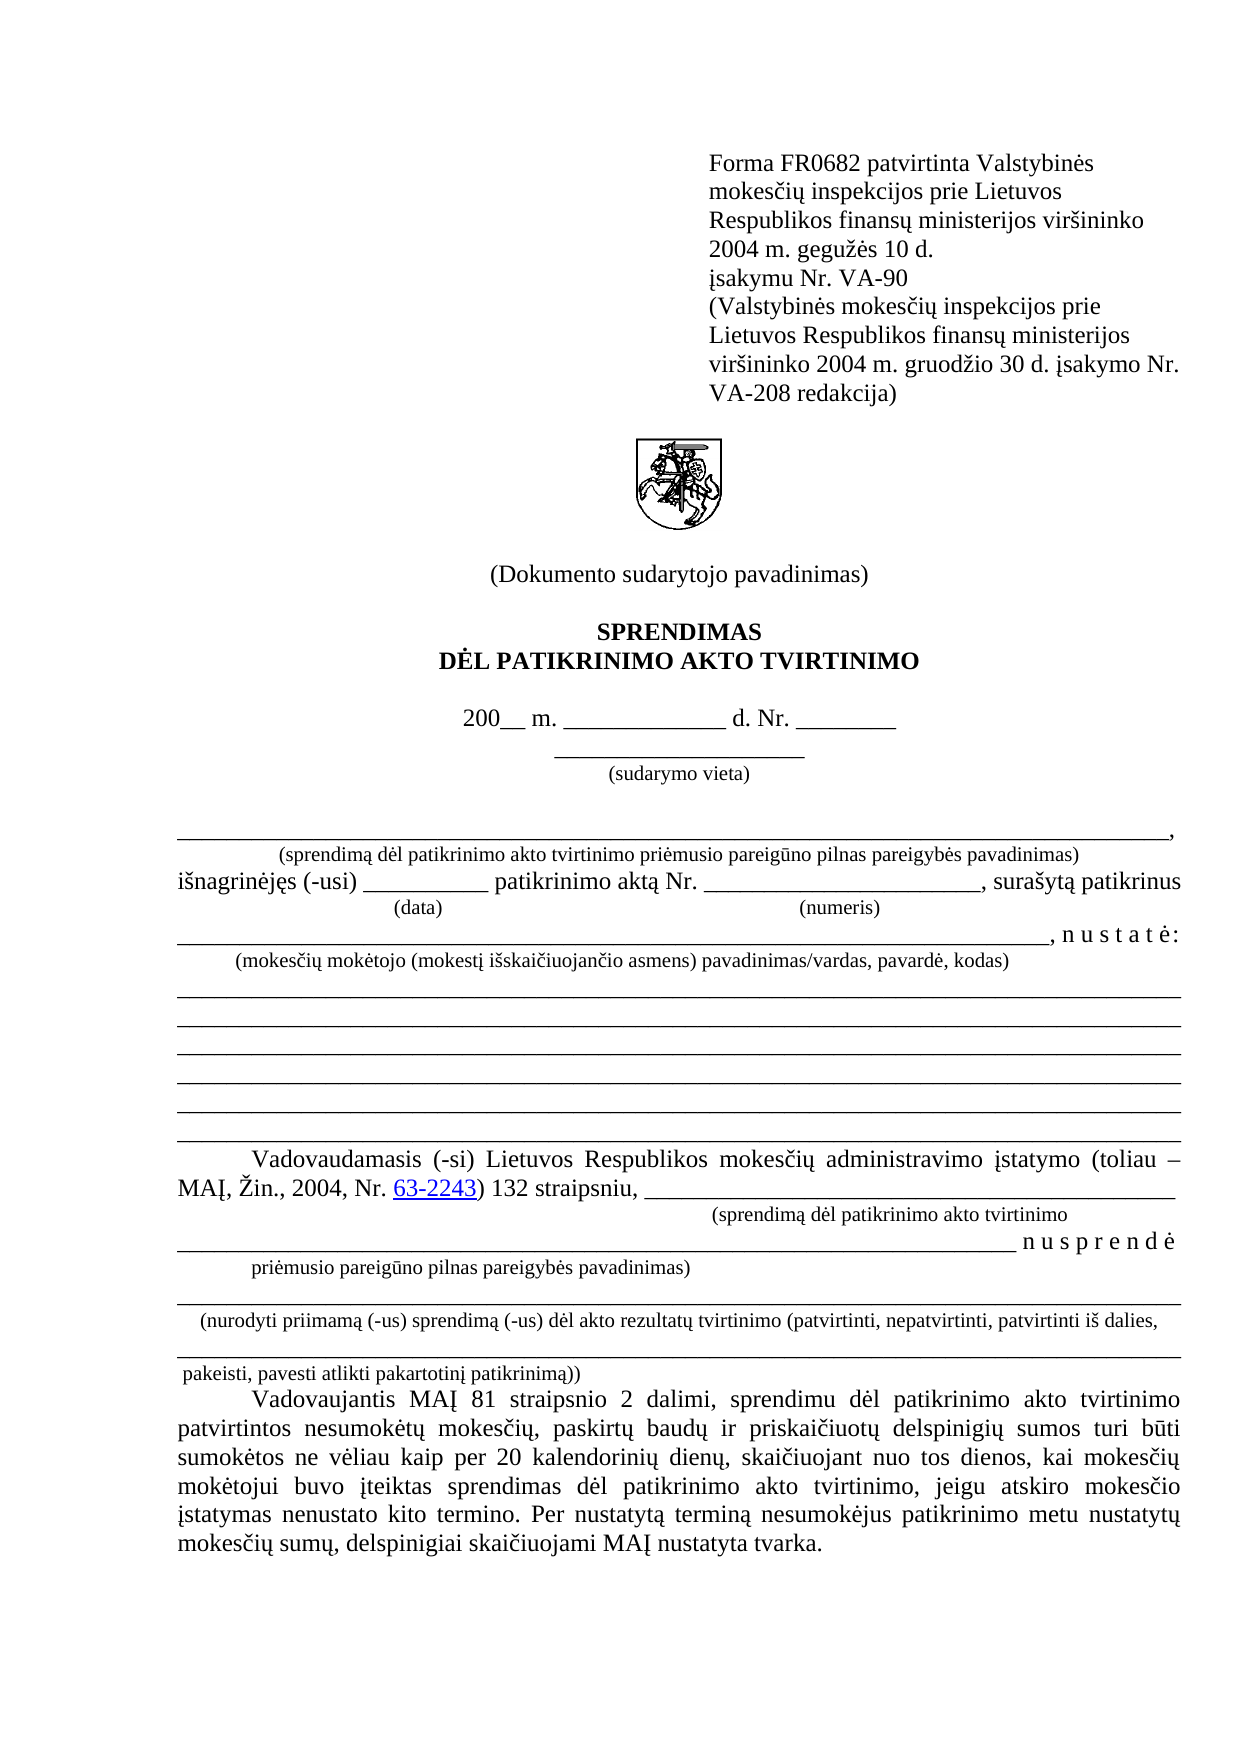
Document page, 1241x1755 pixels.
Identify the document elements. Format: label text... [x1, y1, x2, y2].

text , nustatė: [177, 919, 1181, 948]
text Vadovaudamasis (-si) Lietuvos Respublikos mokesčių administravimo įstatymo (toliau – MAĮ, Žin., 2004, Nr. 63-2243) 132 straipsniu, [177, 1144, 1181, 1202]
text (nurodyti priimamą (-us) sprendimą (-us) dėl akto rezultatų tvirtinimo (patvirtinti, nepatvirtinti, patvirtinti iš dalies, [177, 1308, 1181, 1332]
text pakeisti, pavesti atlikti pakartotinį patikrinimą)) [177, 1361, 1181, 1384]
text (Valstybinės mokesčių inspekcijos prie Lietuvos Respublikos finansų ministerijos viršininko 2004 m. gruodžio 30 d. įsakymo Nr. VA-208 redakcija) [709, 291, 1181, 406]
text (data) (numeris) [177, 895, 1181, 919]
text išnagrinėjęs (-usi) __________ patikrinimo aktą Nr. , surašytą patikrinus [177, 866, 1181, 895]
text (sprendimą dėl patikrinimo akto tvirtinimo [177, 1202, 1181, 1226]
text DĖL PATIKRINIMO AKTO TVIRTINIMO [177, 646, 1181, 674]
text (sprendimą dėl patikrinimo akto tvirtinimo priėmusio pareigūno pilnas pareigybės pavadinimas) [177, 842, 1181, 866]
text SPRENDIMAS [177, 617, 1181, 646]
text (Dokumento sudarytojo pavadinimas) [177, 559, 1181, 588]
text Forma FR0682 patvirtinta Valstybinės mokesčių inspekcijos prie Lietuvos Respublikos finansų ministerijos viršininko 2004 m. gegužės 10 d. [709, 148, 1181, 263]
text priėmusio pareigūno pilnas pareigybės pavadinimas) [177, 1255, 1181, 1279]
text 200__ m. _____________ d. Nr. ________ [177, 703, 1181, 732]
text nusprendė [177, 1226, 1181, 1255]
text (sudarymo vieta) [177, 761, 1181, 785]
text Vadovaujantis MAĮ 81 straipsnio 2 dalimi, sprendimu dėl patikrinimo akto tvirtinimo patvirtintos nesumokėtų mokesčių, paskirtų baudų ir priskaičiuotų delspinigių sumos turi būti sumokėtos ne vėliau kaip per 20 kalendorinių dienų, skaičiuojant nuo tos dienos, kai mokesčių mokėtojui buvo įteiktas sprendimas dėl patikrinimo akto tvirtinimo, jeigu atskiro mokesčio įstatymas nenustato kito termino. Per nustatytą terminą nesumokėjus patikrinimo metu nustatytų mokesčių sumų, delspinigiai skaičiuojami MAĮ nustatyta tvarka. [177, 1384, 1181, 1557]
text , [177, 814, 1181, 842]
text įsakymu Nr. VA-90 [177, 263, 1181, 291]
text ____________________ [177, 732, 1181, 761]
text (mokesčių mokėtojo (mokestį išskaičiuojančio asmens) pavadinimas/vardas, pavardė, kodas) [177, 948, 1181, 972]
